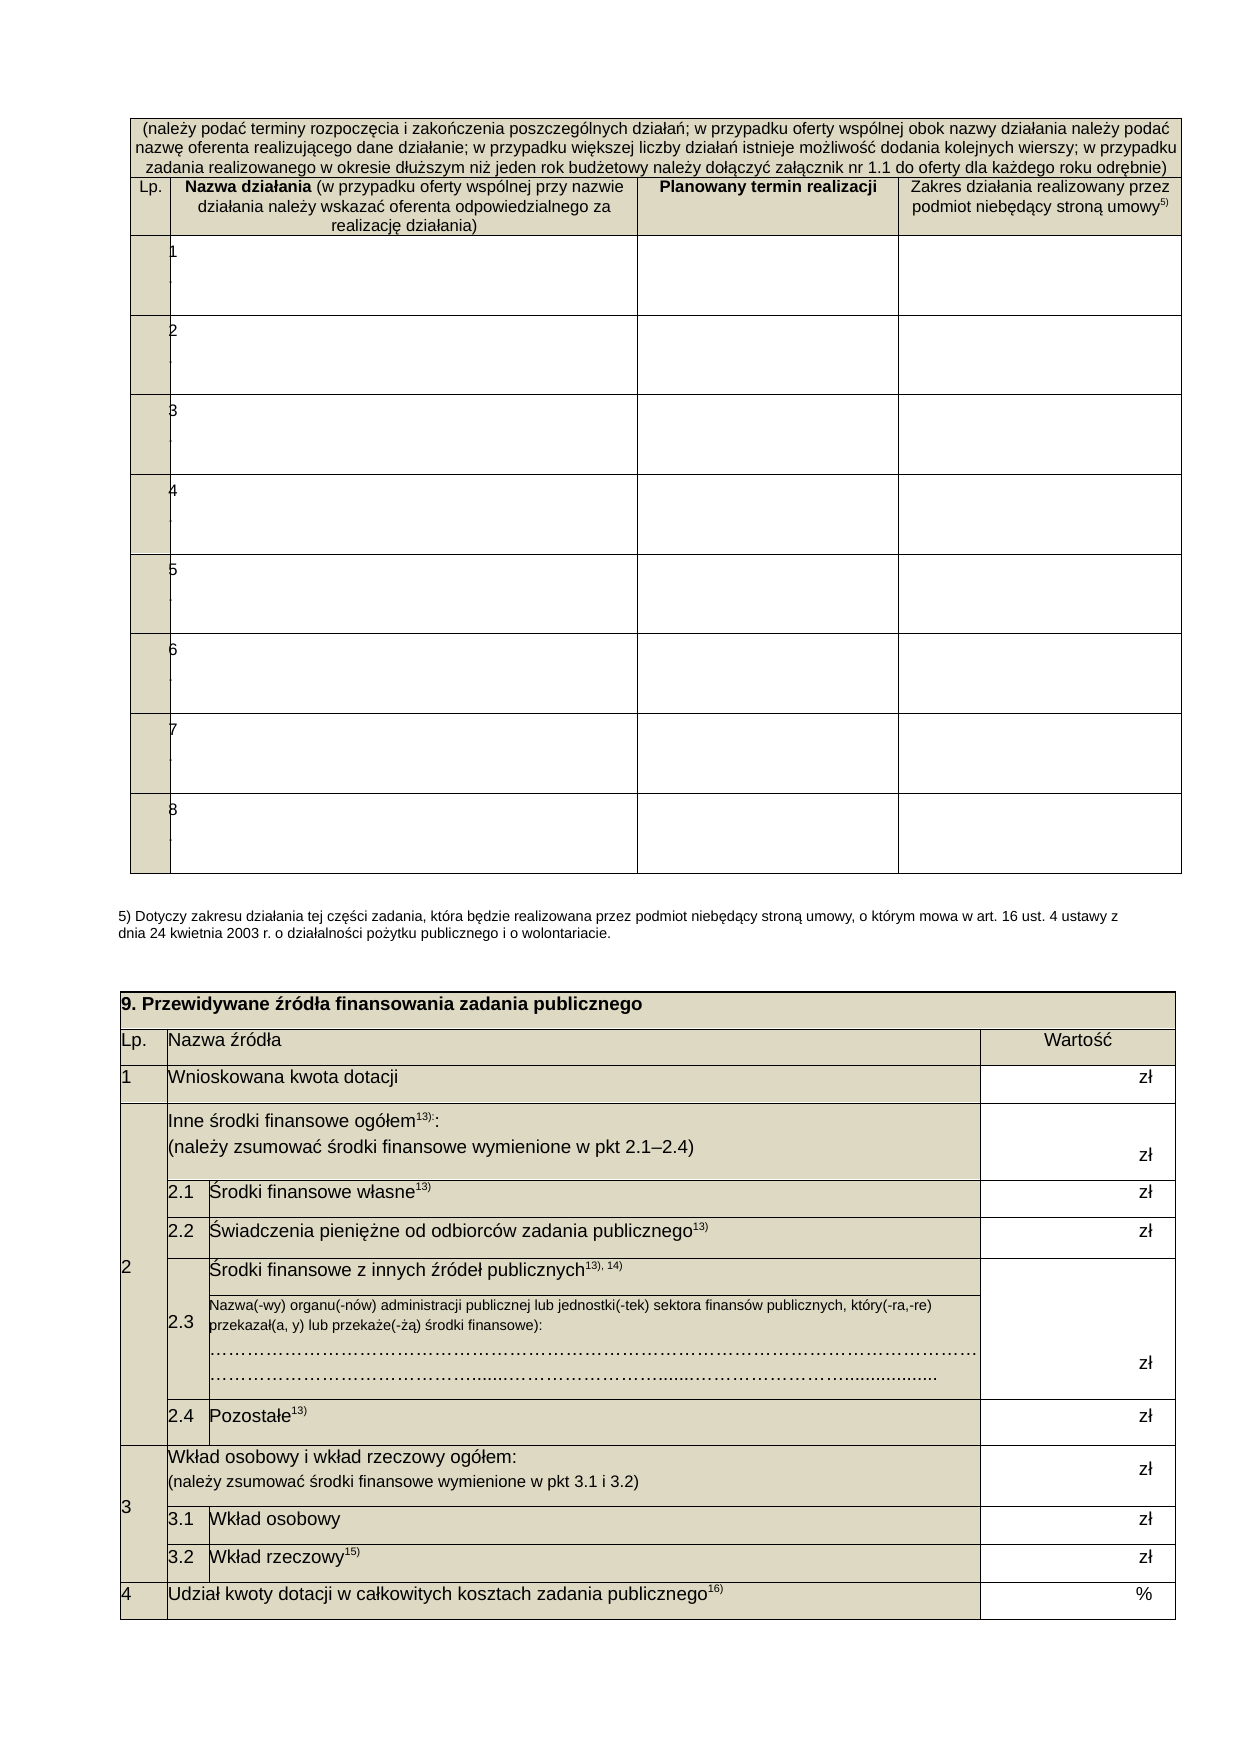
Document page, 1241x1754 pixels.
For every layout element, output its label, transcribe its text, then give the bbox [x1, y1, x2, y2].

table_cell [899, 395, 1181, 474]
table_cell 3 [121, 1446, 167, 1582]
table_cell [171, 794, 637, 873]
table_cell [638, 634, 898, 713]
table_cell zł [981, 1218, 1175, 1258]
table_cell zł [981, 1066, 1175, 1102]
table_cell Wartość [981, 1030, 1175, 1065]
table_cell [899, 236, 1181, 315]
table_cell [171, 634, 637, 713]
table_header 9. Przewidywane źródła finansowania zadania publicznego [121, 993, 1175, 1028]
table_cell zł [981, 1400, 1175, 1445]
table_cell [899, 634, 1181, 713]
table_cell 3.1 [168, 1507, 209, 1544]
table_cell 2.3 [168, 1259, 209, 1399]
table_cell zł [981, 1259, 1175, 1399]
table_cell [171, 395, 637, 474]
table_cell zł [981, 1545, 1175, 1582]
table_cell [638, 316, 898, 394]
table_cell [171, 555, 637, 633]
table_cell Świadczenia pieniężne od odbiorców zadania publicznego13) [210, 1218, 980, 1258]
table_cell [638, 714, 898, 793]
table_cell Inne środki finansowe ogółem13):: (należy zsumować środki finansowe wymienione w pkt 2.1–2.4) [168, 1104, 980, 1179]
table_cell Wnioskowana kwota dotacji [168, 1066, 980, 1102]
table_cell [899, 475, 1181, 553]
table_cell [171, 475, 637, 553]
table_cell [899, 714, 1181, 793]
table_cell [131, 395, 170, 474]
table_cell Środki finansowe z innych źródeł publicznych13), 14) [210, 1259, 980, 1295]
table_cell Nazwa(-wy) organu(-nów) administracji publicznej lub jednostki(-tek) sektora finansów publicznych, który(-ra,-re) przekazał(a, y) lub przekaże(-żą) środki finansowe):………………………………………………………………………………………………………………………………………………….......…………………….......…………………….................. [210, 1296, 980, 1399]
text 5) Dotyczy zakresu działania tej części zadania, która będzie realizowana przez podmiot niebędący stroną umowy, o którym mowa w art. 16 ust. 4 ustawy z dnia 24 kwietnia 2003 r. o działalności pożytku publicznego i o wolontariacie. [118, 891, 1122, 941]
table_cell [171, 316, 637, 394]
table_cell Środki finansowe własne13) [210, 1181, 980, 1217]
table_cell Udział kwoty dotacji w całkowitych kosztach zadania publicznego16) [168, 1583, 980, 1619]
table_cell Lp. [121, 1030, 167, 1065]
table_cell Pozostałe13) [210, 1400, 980, 1445]
table_cell [638, 555, 898, 633]
table_cell [131, 316, 170, 394]
table_cell Planowany termin realizacji [638, 178, 898, 235]
table_cell zł [981, 1446, 1175, 1506]
table_cell 2.2 [168, 1218, 209, 1258]
table_cell [131, 475, 170, 553]
table_cell [171, 236, 637, 315]
table_cell zł [981, 1181, 1175, 1217]
table_cell [899, 555, 1181, 633]
table_cell Nazwa źródła [168, 1030, 980, 1065]
table_cell [171, 714, 637, 793]
table_cell Zakres działania realizowany przez podmiot niebędący stroną umowy5) [899, 178, 1181, 235]
table_cell 3.2 [168, 1545, 209, 1582]
table_cell 2.1 [168, 1181, 209, 1217]
table_cell Wkład rzeczowy15) [210, 1545, 980, 1582]
table_cell [131, 794, 170, 873]
table_cell zł [981, 1104, 1175, 1179]
table_cell Wkład osobowy [210, 1507, 980, 1544]
table_cell % [981, 1583, 1175, 1619]
table_cell Lp. [131, 178, 170, 235]
table_cell [899, 316, 1181, 394]
table_cell 2 [121, 1104, 167, 1445]
table_header (należy podać terminy rozpoczęcia i zakończenia poszczególnych działań; w przypadku oferty wspólnej obok nazwy działania należy podać nazwę oferenta realizującego dane działanie; w przypadku większej liczby działań istnieje możliwość dodania kolejnych wierszy; w przypadku zadania realizowanego w okresie dłuższym niż jeden rok budżetowy należy dołączyć załącznik nr 1.1 do oferty dla każdego roku odrębnie) [131, 119, 1181, 177]
table_cell 4 [121, 1583, 167, 1619]
table_cell [131, 634, 170, 713]
table_cell [899, 794, 1181, 873]
table_cell 2.4 [168, 1400, 209, 1445]
table_cell zł [981, 1507, 1175, 1544]
table_cell [638, 794, 898, 873]
table_cell [638, 236, 898, 315]
table_cell [131, 714, 170, 793]
table_cell Wkład osobowy i wkład rzeczowy ogółem: (należy zsumować środki finansowe wymienione w pkt 3.1 i 3.2) [168, 1446, 980, 1506]
table_cell Nazwa działania (w przypadku oferty wspólnej przy nazwie działania należy wskazać oferenta odpowiedzialnego za realizację działania) [171, 178, 637, 235]
table_cell [638, 395, 898, 474]
table_cell [638, 475, 898, 553]
table_cell [131, 236, 170, 315]
table_cell [131, 555, 170, 633]
table_cell 1 [121, 1066, 167, 1102]
